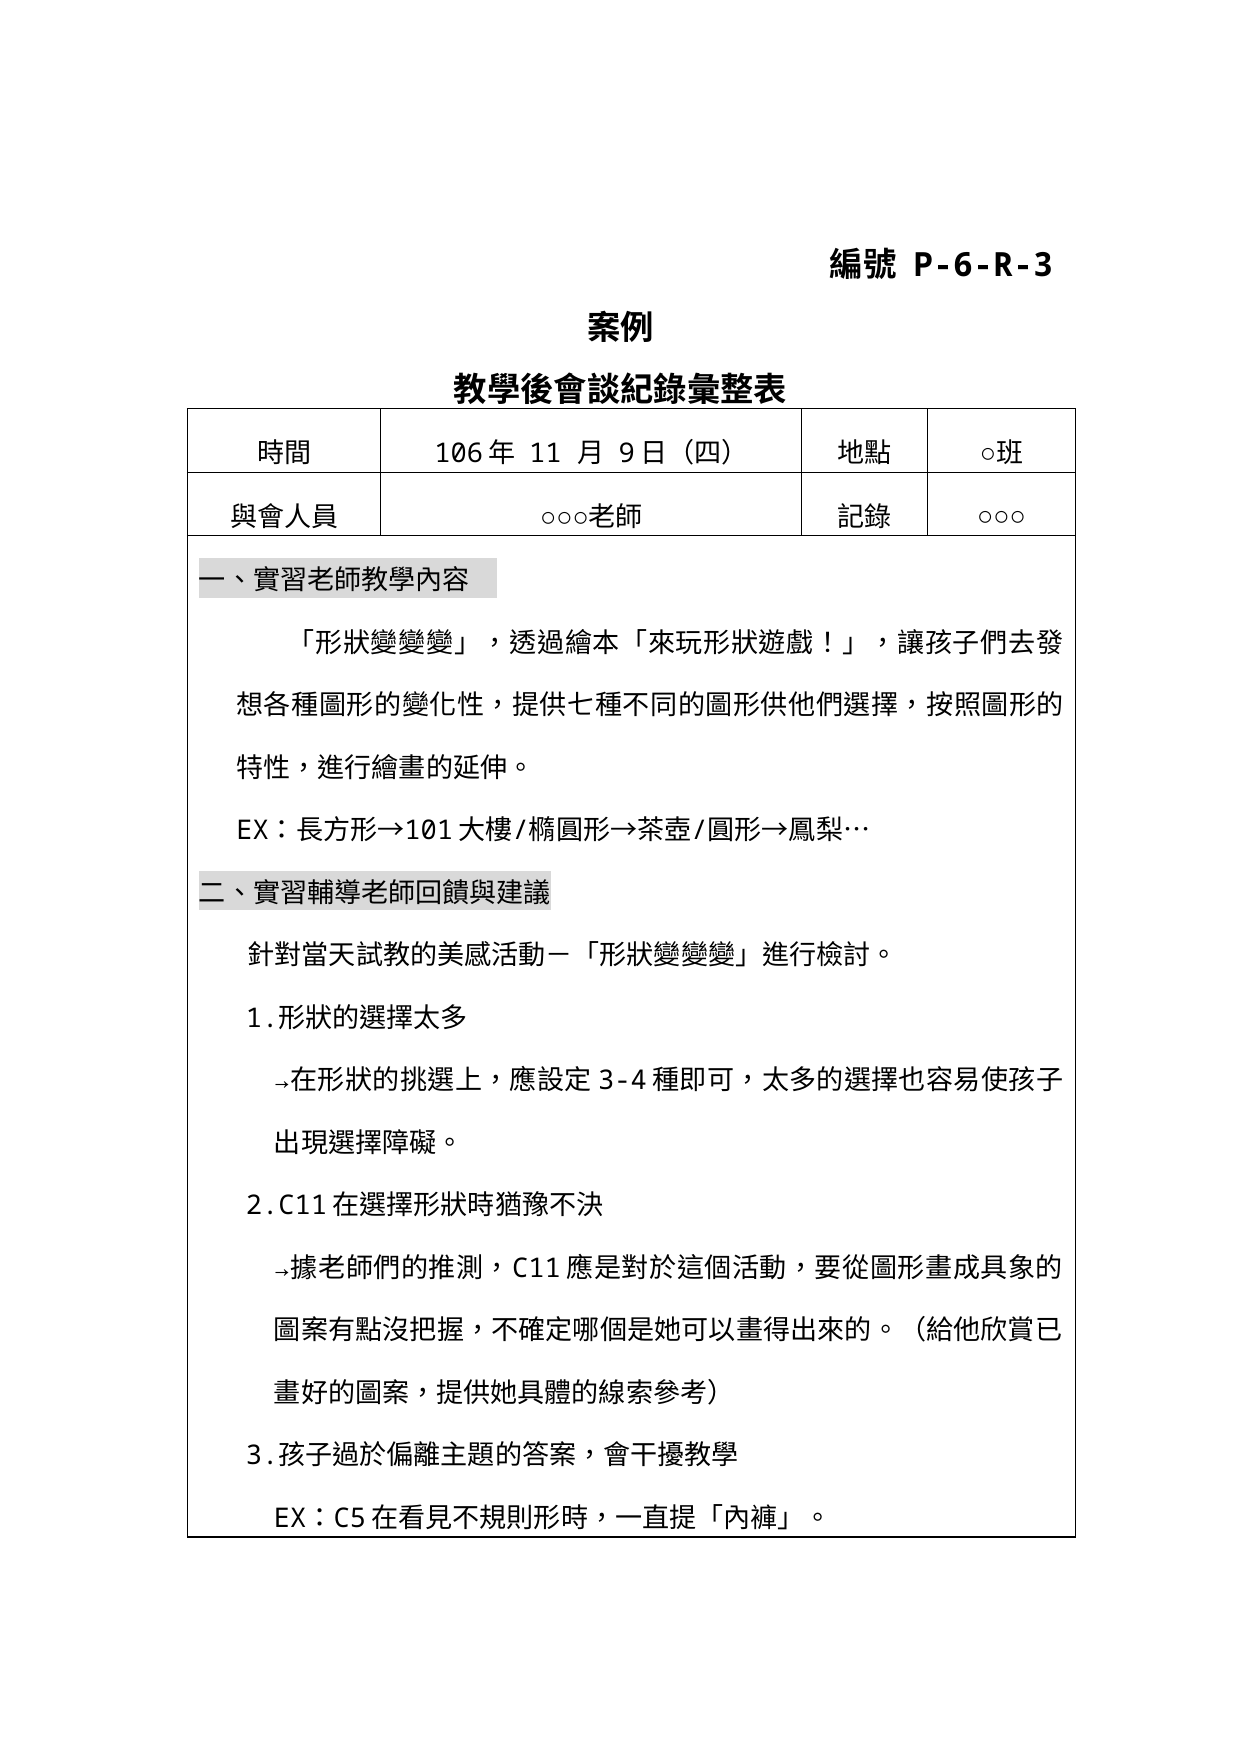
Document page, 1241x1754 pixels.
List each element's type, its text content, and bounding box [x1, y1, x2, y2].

text 案例 [187, 283, 1053, 346]
text 教學後會談紀錄彙整表 [187, 346, 1053, 408]
table_header 時間 [188, 409, 380, 472]
table_header 地點 [802, 409, 927, 472]
table_header 106年 11 月 9日（四） [381, 409, 801, 472]
table_cell ○○○老師 [381, 473, 801, 535]
table_cell 一、實習老師教學內容 「形狀變變變」，透過繪本「來玩形狀遊戲！」，讓孩子們去發想各種圖形的變化性，提供七種不同的圖形供他們選擇，按照圖形的特性，進行繪畫的延伸。 EX：長方形→101大樓/橢圓形→茶壺/圓形→鳳梨… 二、實習輔導老師回饋與建議 針對當天試教的美感活動－「形狀變變變」進行檢討。 1.形狀的選擇太多 →在形狀的挑選上，應設定3-4種即可，太多的選擇也容易使孩子出現選擇障礙。 2.C11在選擇形狀時猶豫不決 →據老師們的推測，C11應是對於這個活動，要從圖形畫成具象的圖案有點沒把握，不確定哪個是她可以畫得出來的。（給他欣賞已畫好的圖案，提供她具體的線索參考） 3.孩子過於偏離主題的答案，會干擾教學 EX：C5在看見不規則形時，一直提「內褲」。 →面對此情形，老師可以選擇「忽略」或是「正視」。若採取「正視」的策略，便應當認真的詢問他。你覺得這個真的有像嗎？哪裡覺得很好笑？你覺得他是哪一種動物的內褲？如果是真的這麼覺得，那等等在畫畫時，就要把他的背景也一起畫出來喔。（不一定要直接的否定他的答案，但必須讓他清楚現在在上課，不適合隨意開玩笑。） 4.製作道具時，應考量在現場教學不會有那麼多的準備時間 →幫小孩設想太多，擔心他們會畫不出來，但實際運作上卻沒有此情況發生。 →設計教具時，應以簡便、好用為主。 5.整體時間的掌控 →引起動機以及活動的介紹時間過長，導致最後留給他們的時間僅短短15分鐘，應預留20-30分鐘給他們創作，有多的時間甚至可以邀請孩子上台分享。 6.常規的控制 →因為是第一次的教學，孩子們的反應有些過於興奮，導致在秩序管理上花了不少的時間。在未來的教學裡，應當運用一些班級經營的策略，與孩子們培養默契、建立關係，才能使活動的進行上更為順暢。 三、照片 [188, 536, 1075, 1536]
text 編號 P-6-R-3 [187, 221, 1053, 283]
table_cell 與會人員 [188, 473, 380, 535]
table_header ○班 [928, 409, 1075, 472]
table_cell 記錄 [802, 473, 927, 535]
table_cell ○○○ [928, 473, 1075, 535]
